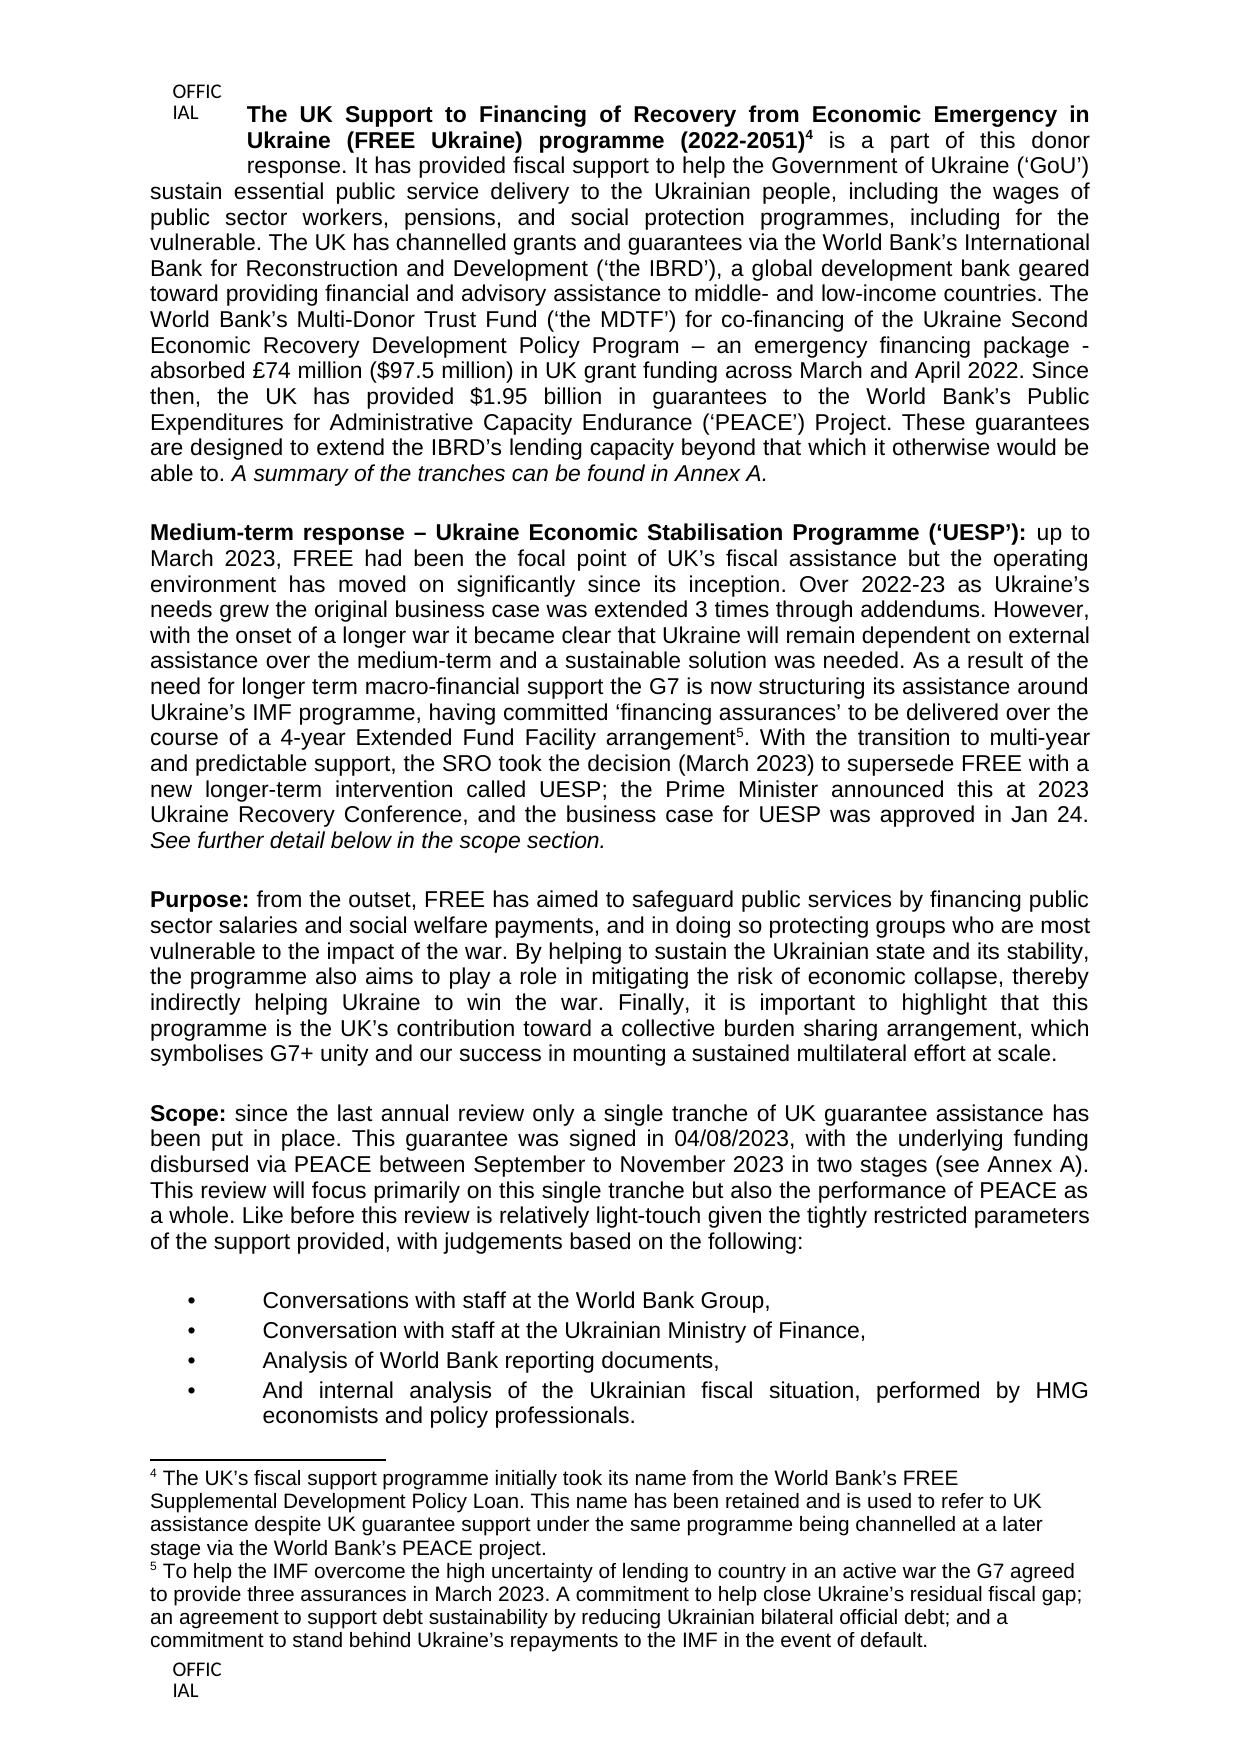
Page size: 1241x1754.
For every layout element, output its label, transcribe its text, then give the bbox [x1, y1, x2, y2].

text Purpose: from the outset, FREE has aimed to safeguard public services by financing public sector salaries and social welfare payments, and in doing so protecting groups who are most vulnerable to the impact of the war. By helping to sustain the Ukrainian state and its stability, the programme also aims to play a role in mitigating the risk of economic collapse, thereby indirectly helping Ukraine to win the war. Finally, it is important to highlight that this programme is the UK’s contribution toward a collective burden sharing arrangement, which symbolises G7+ unity and our success in mounting a sustained multilateral effort at scale. [150, 887, 1090, 1066]
text To help the IMF overcome the high uncertainty of lending to country in an active war the G7 agreed to provide three assurances in March 2023. A commitment to help close Ukraine’s residual fiscal gap; an agreement to support debt sustainability by reducing Ukrainian bilateral official debt; and a commitment to stand behind Ukraine’s repayments to the IMF in the event of default. [150, 1559, 1090, 1652]
list Conversations with staff at the World Bank Group, [187, 1288, 1090, 1314]
list And internal analysis of the Ukrainian fiscal situation, performed by HMG economists and policy professionals. [187, 1377, 1090, 1429]
text The UK’s fiscal support programme initially took its name from the World Bank’s FREE Supplemental Development Policy Loan. This name has been retained and is used to refer to UK assistance despite UK guarantee support under the same programme being channelled at a later stage via the World Bank’s PEACE project. [150, 1466, 1090, 1559]
text Scope: since the last annual review only a single tranche of UK guarantee assistance has been put in place. This guarantee was signed in 04/08/2023, with the underlying funding disbursed via PEACE between September to November 2023 in two stages (see Annex A). This review will focus primarily on this single tranche but also the performance of PEACE as a whole. Like before this review is relatively light-touch given the tightly restricted parameters of the support provided, with judgements based on the following: [150, 1100, 1090, 1254]
text Medium-term response – Ukraine Economic Stabilisation Programme (‘UESP’): up to March 2023, FREE had been the focal point of UK’s fiscal assistance but the operating environment has moved on significantly since its inception. Over 2022-23 as Ukraine’s needs grew the original business case was extended 3 times through addendums. However, with the onset of a longer war it became clear that Ukraine will remain dependent on external assistance over the medium-term and a sustainable solution was needed. As a result of the need for longer term macro-financial support the G7 is now structuring its assistance around Ukraine’s IMF programme, having committed ‘financing assurances’ to be delivered over the course of a 4-year Extended Fund Facility arrangement. With the transition to multi-year and predictable support, the SRO took the decision (March 2023) to supersede FREE with a new longer-term intervention called UESP; the Prime Minister announced this at 2023 Ukraine Recovery Conference, and the business case for UESP was approved in Jan 24. See further detail below in the scope section. [150, 520, 1090, 853]
list Analysis of World Bank reporting documents, [187, 1348, 1090, 1373]
text The UK Support to Financing of Recovery from Economic Emergency in Ukraine (FREE Ukraine) programme (2022-2051) is a part of this donor response. It has provided fiscal support to help the Government of Ukraine (‘GoU’) sustain essential public service delivery to the Ukrainian people, including the wages of public sector workers, pensions, and social protection programmes, including for the vulnerable. The UK has channelled grants and guarantees via the World Bank’s International Bank for Reconstruction and Development (‘the IBRD’), a global development bank geared toward providing financial and advisory assistance to middle- and low-income countries. The World Bank’s Multi-Donor Trust Fund (‘the MDTF’) for co-financing of the Ukraine Second Economic Recovery Development Policy Program – an emergency financing package - absorbed £74 million ($97.5 million) in UK grant funding across March and April 2022. Since then, the UK has provided $1.95 billion in guarantees to the World Bank’s Public Expenditures for Administrative Capacity Endurance (‘PEACE’) Project. These guarantees are designed to extend the IBRD’s lending capacity beyond that which it otherwise would be able to. A summary of the tranches can be found in Annex A. [150, 102, 1090, 486]
list Conversation with staff at the Ukrainian Ministry of Finance, [187, 1318, 1090, 1343]
